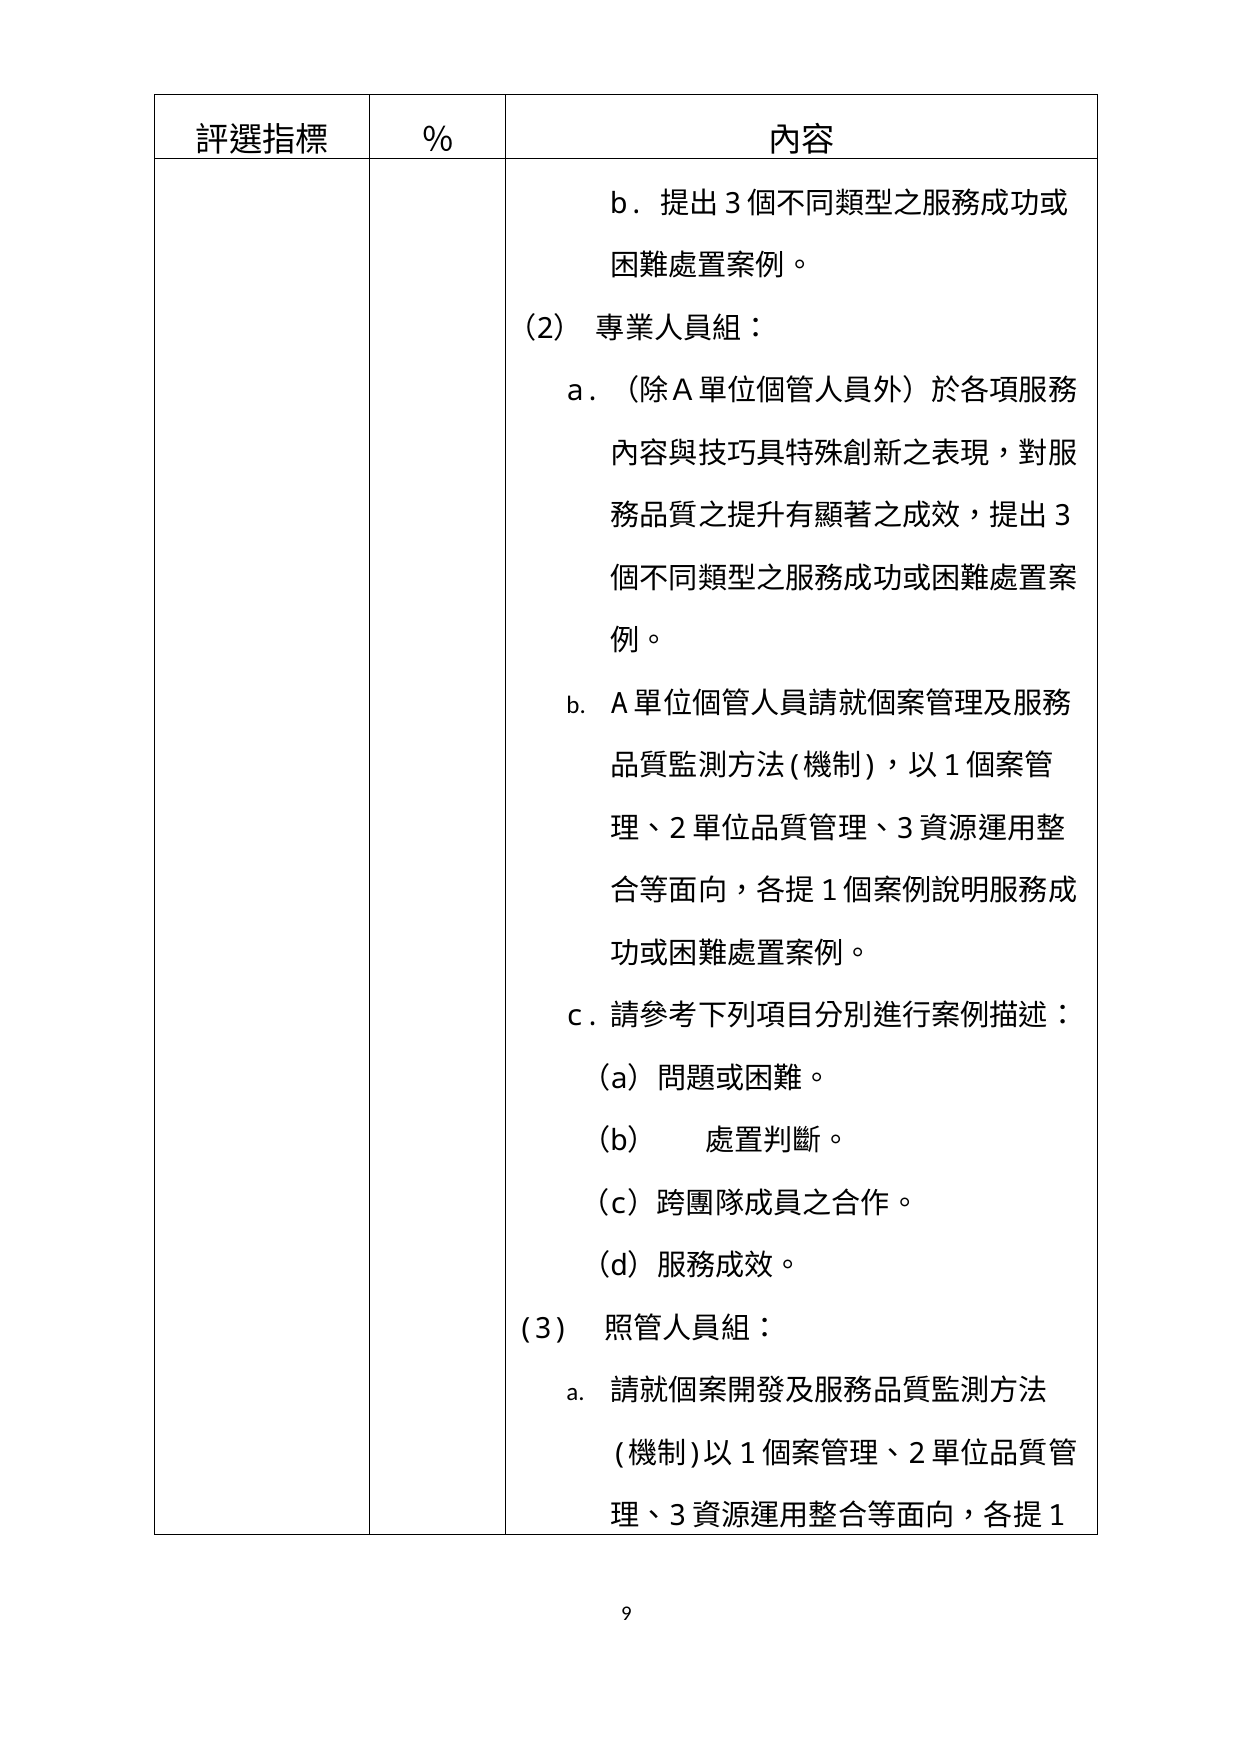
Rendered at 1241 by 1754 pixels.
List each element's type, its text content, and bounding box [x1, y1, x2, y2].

table_header 評選指標 [155, 95, 369, 158]
table_header 內容 [506, 95, 1097, 158]
table_cell [370, 159, 505, 1534]
table_header ％ [370, 95, 505, 158]
table_cell [155, 159, 369, 1534]
table_cell 照顧服務人員組： 於照顧服務內容與技巧具特殊表現，且對照顧服務品質之提升有顯著之成效。 提出3個不同類型之服務成功或困難處置案例。 專業人員組： （除Ａ單位個管人員外）於各項服務內容與技巧具特殊創新之表現，對服務品質之提升有顯著之成效，提出3個不同類型之服務成功或困難處置案例。 A單位個管人員請就個案管理及服務品質監測方法(機制)，以1個案管理、2單位品質管理、3資源運用整合等面向，各提1個案例說明服務成功或困難處置案例。 請參考下列項目分別進行案例描述： （a）問題或困難。 處置判斷。 （c）跨團隊成員之合作。 （d）服務成效。 (3) 照管人員組： 請就個案開發及服務品質監測方法(機制)以1個案管理、2單位品質管理、3資源運用整合等面向，各提1個案例說明服務成功或困難處置案例。 請參考下列項目分別進行案例描述： 問題或困難。 處置判斷。 跨團隊成員之合作。 服務成效。 [506, 159, 1097, 1534]
